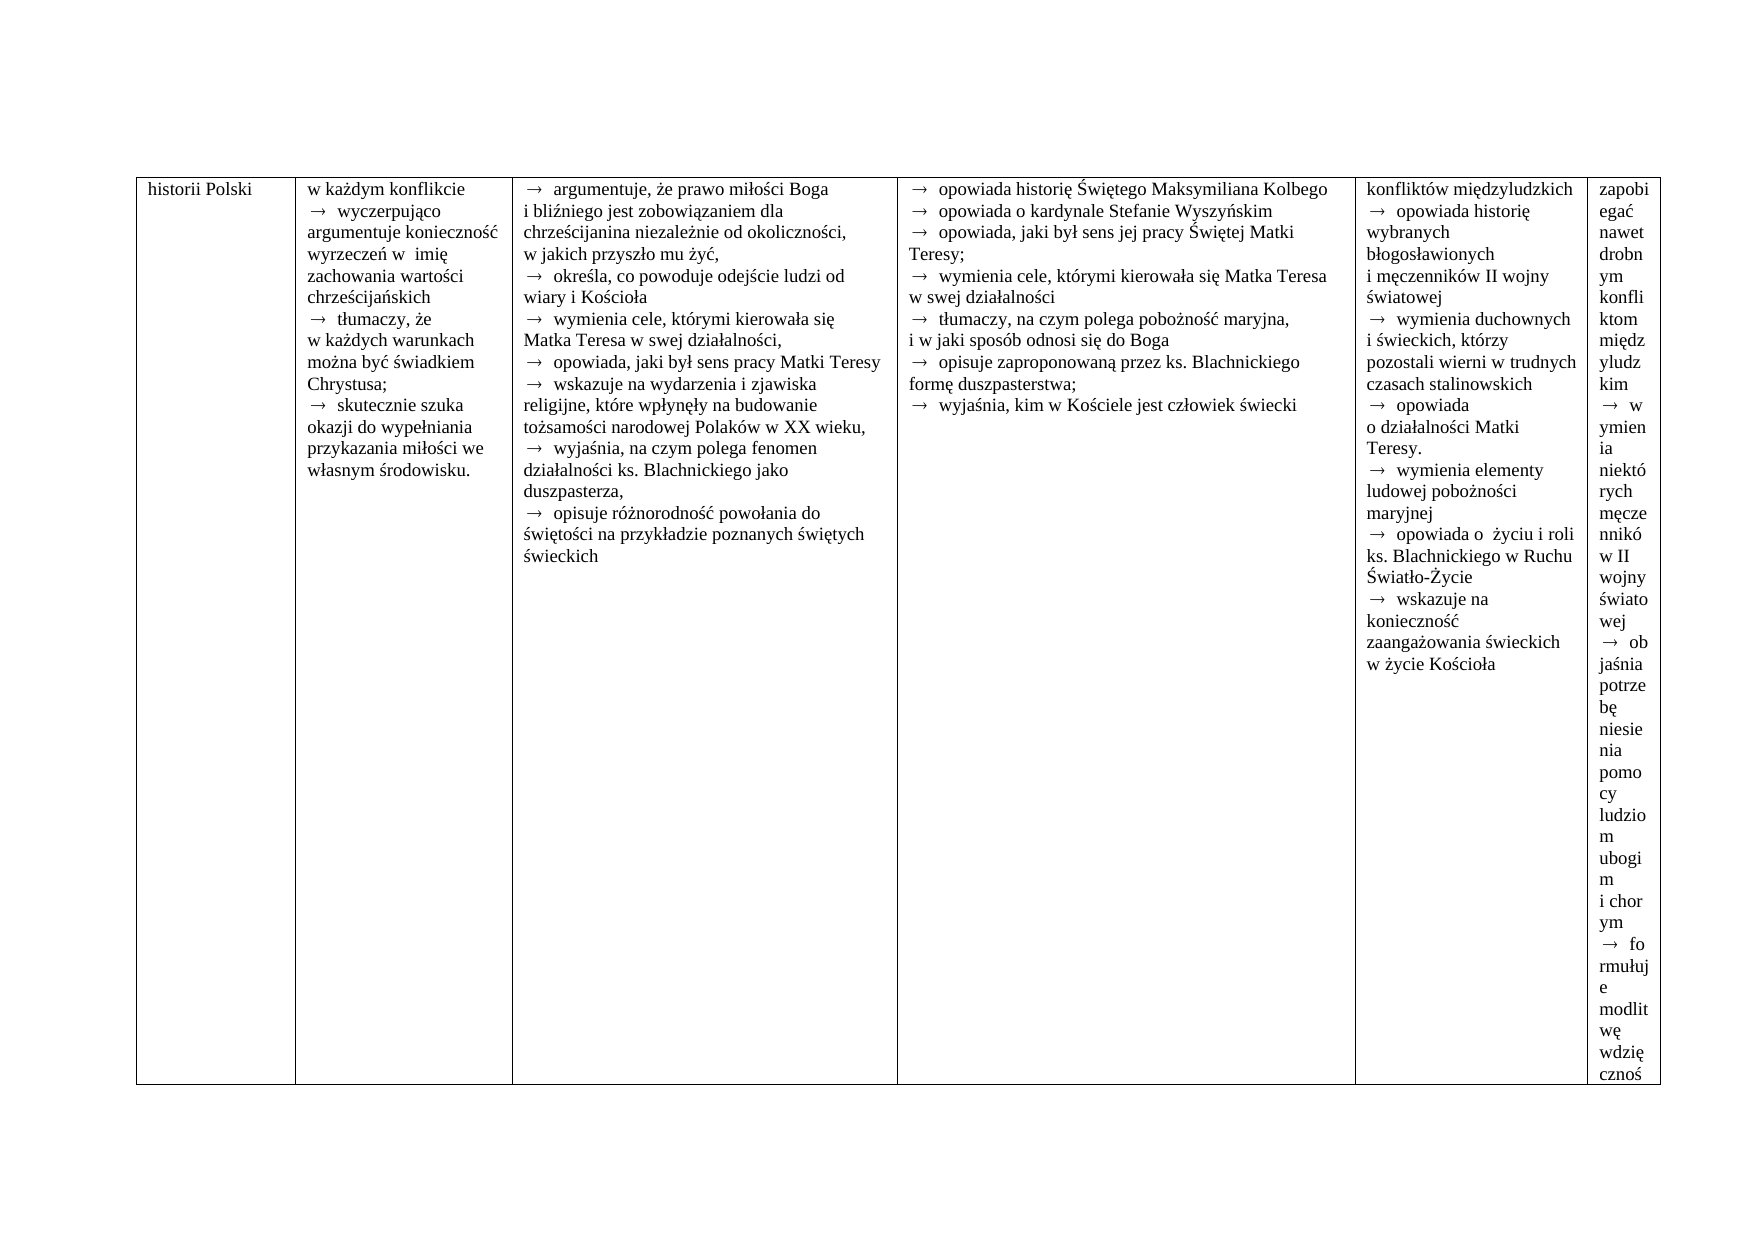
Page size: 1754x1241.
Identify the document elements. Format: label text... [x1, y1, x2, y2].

table_cell historii Polski [137, 178, 295, 1084]
table_cell opisuje charakter działalności Kościoła w czasie II wojny światowej; opowiada historię Świętego Maksymiliana Kolbego opowiada o kardynale Stefanie Wyszyńskim opowiada, jaki był sens jej pracy Świętej Matki Teresy; wymienia cele, którymi kierowała się Matka Teresa w swej działalności tłumaczy, na czym polega pobożność maryjna, i w jaki sposób odnosi się do Boga opisuje zaproponowaną przez ks. Blachnickiego formę duszpasterstwa; wyjaśnia, kim w Kościele jest człowiek świecki [898, 178, 1355, 1084]
table_cell konfliktów międzyludzkich opowiada historię wybranych błogosławionych i męczenników II wojny światowej wymienia duchownych i świeckich, którzy pozostali wierni w trudnych czasach stalinowskich opowiada o działalności Matki Teresy. wymienia elementy ludowej pobożności maryjnej opowiada o życiu i roli ks. Blachnickiego w Ruchu Światło-Życie wskazuje na konieczność zaangażowania świeckich w życie Kościoła [1356, 178, 1587, 1084]
table_cell potrafi zapobiegać nawet drobnym konfliktom międzyludzkim wymienia niektórych męczenników II wojny światowej objaśnia potrzebę niesienia pomocy ludziom ubogim i chorym formułuje modlitwę wdzięczności za świadków wiary uzasadnia aktualność myśli Sługi Bożego Franciszka Blachnickiego [1588, 178, 1660, 1084]
table_cell w każdym konflikcie wyczerpująco argumentuje konieczność wyrzeczeń w imię zachowania wartości chrześcijańskich tłumaczy, że w każdych warunkach można być świadkiem Chrystusa; skutecznie szuka okazji do wypełniania przykazania miłości we własnym środowisku. [296, 178, 512, 1084]
table_cell argumentuje, że wojna nie jest czasem zawieszenia prawa Bożego w sumieniu, argumentuje, że prawo miłości Boga i bliźniego jest zobowiązaniem dla chrześcijanina niezależnie od okoliczności, w jakich przyszło mu żyć, określa, co powoduje odejście ludzi od wiary i Kościoła wymienia cele, którymi kierowała się Matka Teresa w swej działalności, opowiada, jaki był sens pracy Matki Teresy wskazuje na wydarzenia i zjawiska religijne, które wpłynęły na budowanie tożsamości narodowej Polaków w XX wieku, wyjaśnia, na czym polega fenomen działalności ks. Blachnickiego jako duszpasterza, opisuje różnorodność powołania do świętości na przykładzie poznanych świętych świeckich [513, 178, 897, 1084]
